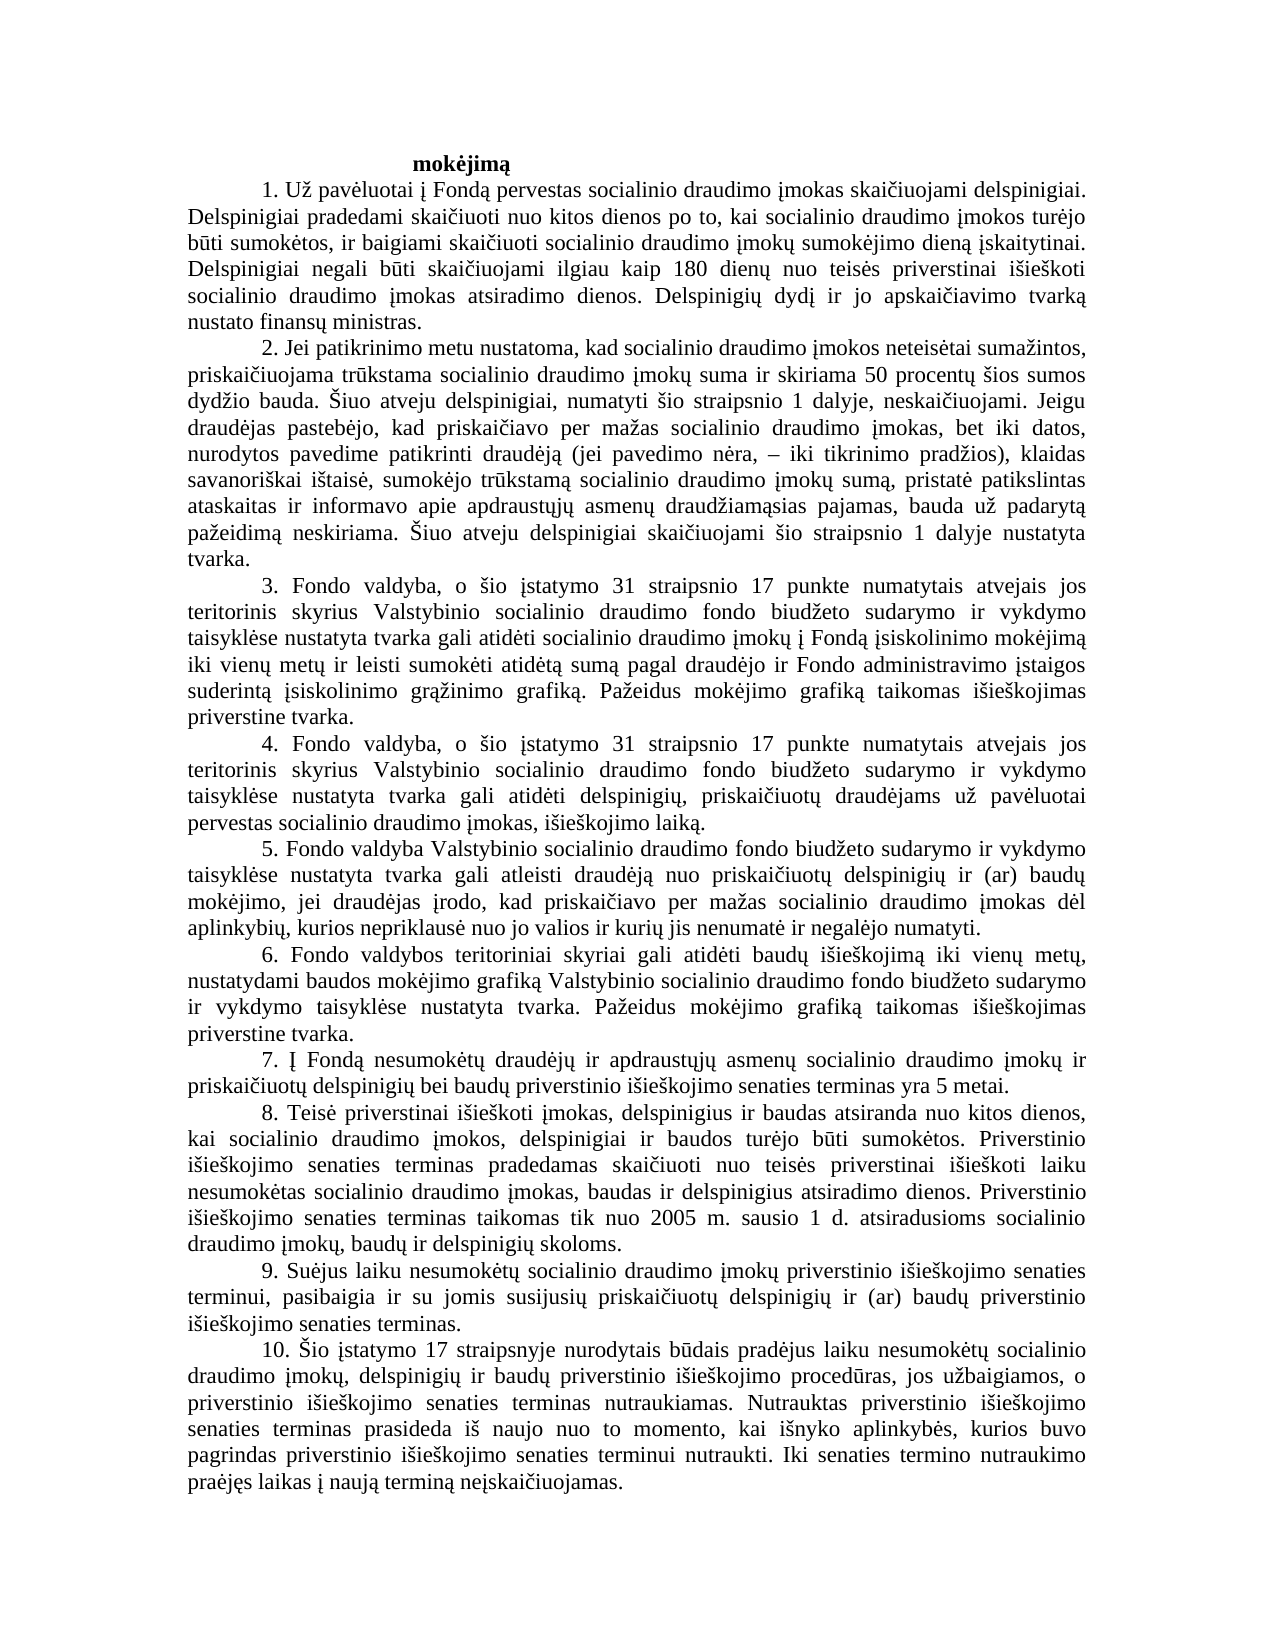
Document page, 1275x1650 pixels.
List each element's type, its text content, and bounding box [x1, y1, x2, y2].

text 7. Į Fondą nesumokėtų draudėjų ir apdraustųjų asmenų socialinio draudimo įmokų ir priskaičiuotų delspinigių bei baudų priverstinio išieškojimo senaties terminas yra 5 metai. [187, 1046, 1087, 1099]
text 10. Šio įstatymo 17 straipsnyje nurodytais būdais pradėjus laiku nesumokėtų socialinio draudimo įmokų, delspinigių ir baudų priverstinio išieškojimo procedūras, jos užbaigiamos, o priverstinio išieškojimo senaties terminas nutraukiamas. Nutrauktas priverstinio išieškojimo senaties terminas prasideda iš naujo nuo to momento, kai išnyko aplinkybės, kurios buvo pagrindas priverstinio išieškojimo senaties terminui nutraukti. Iki senaties termino nutraukimo praėjęs laikas į naują terminą neįskaičiuojamas. [187, 1336, 1087, 1494]
text 8. Teisė priverstinai išieškoti įmokas, delspinigius ir baudas atsiranda nuo kitos dienos, kai socialinio draudimo įmokos, delspinigiai ir baudos turėjo būti sumokėtos. Priverstinio išieškojimo senaties terminas pradedamas skaičiuoti nuo teisės priverstinai išieškoti laiku nesumokėtas socialinio draudimo įmokas, baudas ir delspinigius atsiradimo dienos. Priverstinio išieškojimo senaties terminas taikomas tik nuo 2005 m. sausio 1 d. atsiradusioms socialinio draudimo įmokų, baudų ir delspinigių skoloms. [187, 1099, 1087, 1257]
text 9. Suėjus laiku nesumokėtų socialinio draudimo įmokų priverstinio išieškojimo senaties terminui, pasibaigia ir su jomis susijusių priskaičiuotų delspinigių ir (ar) baudų priverstinio išieškojimo senaties terminas. [187, 1257, 1087, 1336]
text 4. Fondo valdyba, o šio įstatymo 31 straipsnio 17 punkte numatytais atvejais jos teritorinis skyrius Valstybinio socialinio draudimo fondo biudžeto sudarymo ir vykdymo taisyklėse nustatyta tvarka gali atidėti delspinigių, priskaičiuotų draudėjams už pavėluotai pervestas socialinio draudimo įmokas, išieškojimo laiką. [187, 730, 1087, 835]
text 3. Fondo valdyba, o šio įstatymo 31 straipsnio 17 punkte numatytais atvejais jos teritorinis skyrius Valstybinio socialinio draudimo fondo biudžeto sudarymo ir vykdymo taisyklėse nustatyta tvarka gali atidėti socialinio draudimo įmokų į Fondą įsiskolinimo mokėjimą iki vienų metų ir leisti sumokėti atidėtą sumą pagal draudėjo ir Fondo administravimo įstaigos suderintą įsiskolinimo grąžinimo grafiką. Pažeidus mokėjimo grafiką taikomas išieškojimas priverstine tvarka. [187, 572, 1087, 730]
text 6. Fondo valdybos teritoriniai skyriai gali atidėti baudų išieškojimą iki vienų metų, nustatydami baudos mokėjimo grafiką Valstybinio socialinio draudimo fondo biudžeto sudarymo ir vykdymo taisyklėse nustatyta tvarka. Pažeidus mokėjimo grafiką taikomas išieškojimas priverstine tvarka. [187, 941, 1087, 1046]
text 2. Jei patikrinimo metu nustatoma, kad socialinio draudimo įmokos neteisėtai sumažintos, priskaičiuojama trūkstama socialinio draudimo įmokų suma ir skiriama 50 procentų šios sumos dydžio bauda. Šiuo atveju delspinigiai, numatyti šio straipsnio 1 dalyje, neskaičiuojami. Jeigu draudėjas pastebėjo, kad priskaičiavo per mažas socialinio draudimo įmokas, bet iki datos, nurodytos pavedime patikrinti draudėją (jei pavedimo nėra, – iki tikrinimo pradžios), klaidas savanoriškai ištaisė, sumokėjo trūkstamą socialinio draudimo įmokų sumą, pristatė patikslintas ataskaitas ir informavo apie apdraustųjų asmenų draudžiamąsias pajamas, bauda už padarytą pažeidimą neskiriama. Šiuo atveju delspinigiai skaičiuojami šio straipsnio 1 dalyje nustatyta tvarka. [187, 334, 1087, 572]
text mokėjimą [337, 150, 1087, 176]
text 5. Fondo valdyba Valstybinio socialinio draudimo fondo biudžeto sudarymo ir vykdymo taisyklėse nustatyta tvarka gali atleisti draudėją nuo priskaičiuotų delspinigių ir (ar) baudų mokėjimo, jei draudėjas įrodo, kad priskaičiavo per mažas socialinio draudimo įmokas dėl aplinkybių, kurios nepriklausė nuo jo valios ir kurių jis nenumatė ir negalėjo numatyti. [187, 835, 1087, 941]
text 1. Už pavėluotai į Fondą pervestas socialinio draudimo įmokas skaičiuojami delspinigiai. Delspinigiai pradedami skaičiuoti nuo kitos dienos po to, kai socialinio draudimo įmokos turėjo būti sumokėtos, ir baigiami skaičiuoti socialinio draudimo įmokų sumokėjimo dieną įskaitytinai. Delspinigiai negali būti skaičiuojami ilgiau kaip 180 dienų nuo teisės priverstinai išieškoti socialinio draudimo įmokas atsiradimo dienos. Delspinigių dydį ir jo apskaičiavimo tvarką nustato finansų ministras. [187, 176, 1087, 334]
